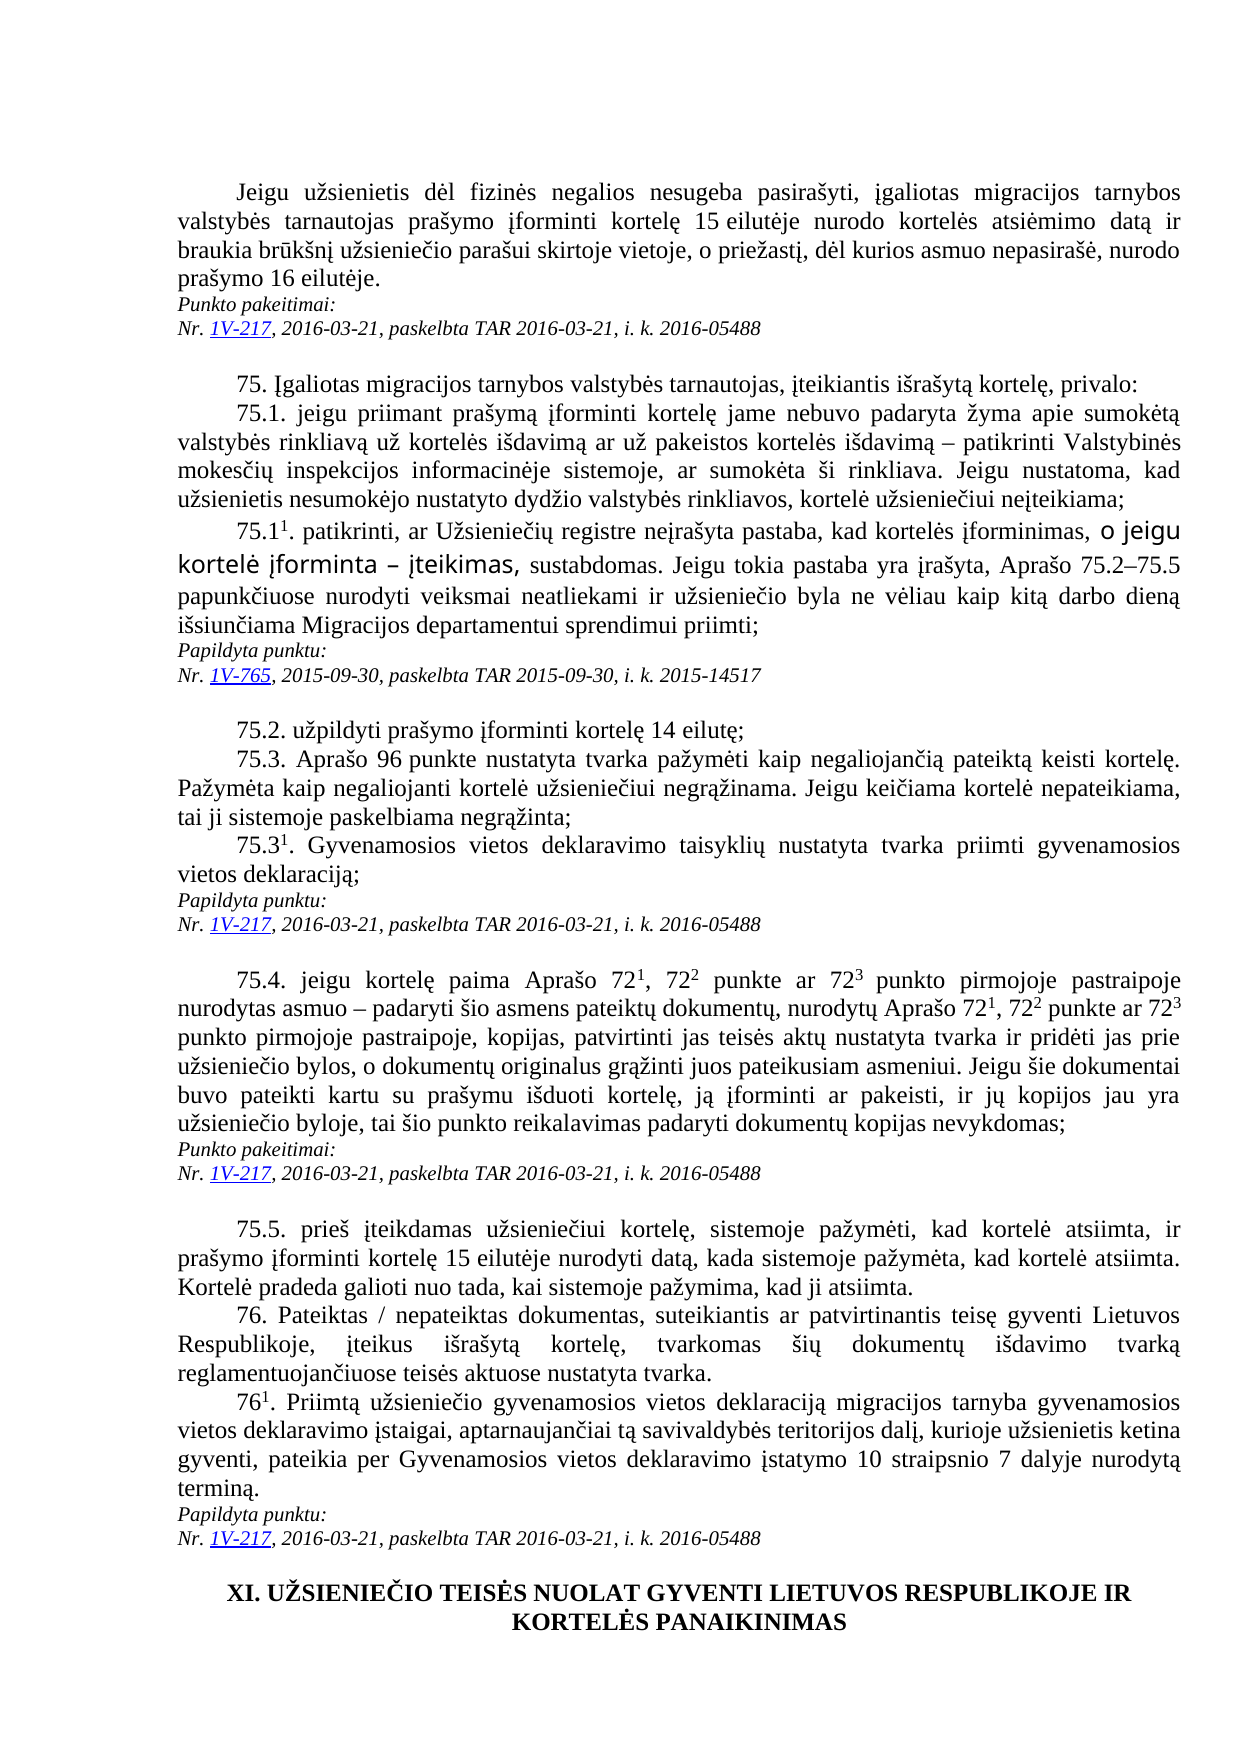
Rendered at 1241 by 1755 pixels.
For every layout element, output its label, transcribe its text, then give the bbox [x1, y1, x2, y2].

text Papildyta punktu: [177, 1502, 1181, 1526]
text Papildyta punktu: [177, 888, 1181, 912]
text Nr. 1V-765, 2015-09-30, paskelbta TAR 2015-09-30, i. k. 2015-14517 [177, 662, 1181, 687]
text 75.11. patikrinti, ar Užsieniečių registre neįrašyta pastaba, kad kortelės įforminimas, o jeigu kortelė įforminta – įteikimas, sustabdomas. Jeigu tokia pastaba yra įrašyta, Aprašo 75.2–75.5 papunkčiuose nurodyti veiksmai neatliekami ir užsieniečio byla ne vėliau kaip kitą darbo dieną išsiunčiama Migracijos departamentui sprendimui priimti; [177, 513, 1181, 638]
text Jeigu užsienietis dėl fizinės negalios nesugeba pasirašyti, įgaliotas migracijos tarnybos valstybės tarnautojas prašymo įforminti kortelę 15 eilutėje nurodo kortelės atsiėmimo datą ir braukia brūkšnį užsieniečio parašui skirtoje vietoje, o priežastį, dėl kurios asmuo nepasirašė, nurodo prašymo 16 eilutėje. [177, 177, 1181, 292]
text 75.31. Gyvenamosios vietos deklaravimo taisyklių nustatyta tvarka priimti gyvenamosios vietos deklaraciją; [177, 830, 1181, 888]
text Nr. 1V-217, 2016-03-21, paskelbta TAR 2016-03-21, i. k. 2016-05488 [177, 1161, 1181, 1185]
text 75. Įgaliotas migracijos tarnybos valstybės tarnautojas, įteikiantis išrašytą kortelę, privalo: [177, 369, 1181, 398]
text Nr. 1V-217, 2016-03-21, paskelbta TAR 2016-03-21, i. k. 2016-05488 [177, 1526, 1181, 1550]
text 75.3. Aprašo 96 punkte nustatyta tvarka pažymėti kaip negaliojančią pateiktą keisti kortelę. Pažymėta kaip negaliojanti kortelė užsieniečiui negrąžinama. Jeigu keičiama kortelė nepateikiama, tai ji sistemoje paskelbiama negrąžinta; [177, 744, 1181, 830]
text 75.2. užpildyti prašymo įforminti kortelę 14 eilutę; [177, 715, 1181, 744]
text XI. UŽSIENIEČIO TEISĖS NUOLAT GYVENTI LIETUVOS RESPUBLIKOJE IR KORTELĖS PANAIKINIMAS [177, 1578, 1181, 1636]
text 75.5. prieš įteikdamas užsieniečiui kortelę, sistemoje pažymėti, kad kortelė atsiimta, ir prašymo įforminti kortelę 15 eilutėje nurodyti datą, kada sistemoje pažymėta, kad kortelė atsiimta. Kortelė pradeda galioti nuo tada, kai sistemoje pažymima, kad ji atsiimta. [177, 1214, 1181, 1300]
text Punkto pakeitimai: [177, 292, 1181, 316]
text Papildyta punktu: [177, 638, 1181, 662]
text 76. Pateiktas / nepateiktas dokumentas, suteikiantis ar patvirtinantis teisę gyventi Lietuvos Respublikoje, įteikus išrašytą kortelę, tvarkomas šių dokumentų išdavimo tvarką reglamentuojančiuose teisės aktuose nustatyta tvarka. [177, 1300, 1181, 1387]
text 75.4. jeigu kortelę paima Aprašo 721, 722 punkte ar 723 punkto pirmojoje pastraipoje nurodytas asmuo – padaryti šio asmens pateiktų dokumentų, nurodytų Aprašo 721, 722 punkte ar 723 punkto pirmojoje pastraipoje, kopijas, patvirtinti jas teisės aktų nustatyta tvarka ir pridėti jas prie užsieniečio bylos, o dokumentų originalus grąžinti juos pateikusiam asmeniui. Jeigu šie dokumentai buvo pateikti kartu su prašymu išduoti kortelę, ją įforminti ar pakeisti, ir jų kopijos jau yra užsieniečio byloje, tai šio punkto reikalavimas padaryti dokumentų kopijas nevykdomas; [177, 965, 1181, 1137]
text 761. Priimtą užsieniečio gyvenamosios vietos deklaraciją migracijos tarnyba gyvenamosios vietos deklaravimo įstaigai, aptarnaujančiai tą savivaldybės teritorijos dalį, kurioje užsienietis ketina gyventi, pateikia per Gyvenamosios vietos deklaravimo įstatymo 10 straipsnio 7 dalyje nurodytą terminą. [177, 1387, 1181, 1502]
text Punkto pakeitimai: [177, 1137, 1181, 1161]
text Nr. 1V-217, 2016-03-21, paskelbta TAR 2016-03-21, i. k. 2016-05488 [177, 316, 1181, 340]
text Nr. 1V-217, 2016-03-21, paskelbta TAR 2016-03-21, i. k. 2016-05488 [177, 912, 1181, 936]
text 75.1. jeigu priimant prašymą įforminti kortelę jame nebuvo padaryta žyma apie sumokėtą valstybės rinkliavą už kortelės išdavimą ar už pakeistos kortelės išdavimą – patikrinti Valstybinės mokesčių inspekcijos informacinėje sistemoje, ar sumokėta ši rinkliava. Jeigu nustatoma, kad užsienietis nesumokėjo nustatyto dydžio valstybės rinkliavos, kortelė užsieniečiui neįteikiama; [177, 398, 1181, 513]
